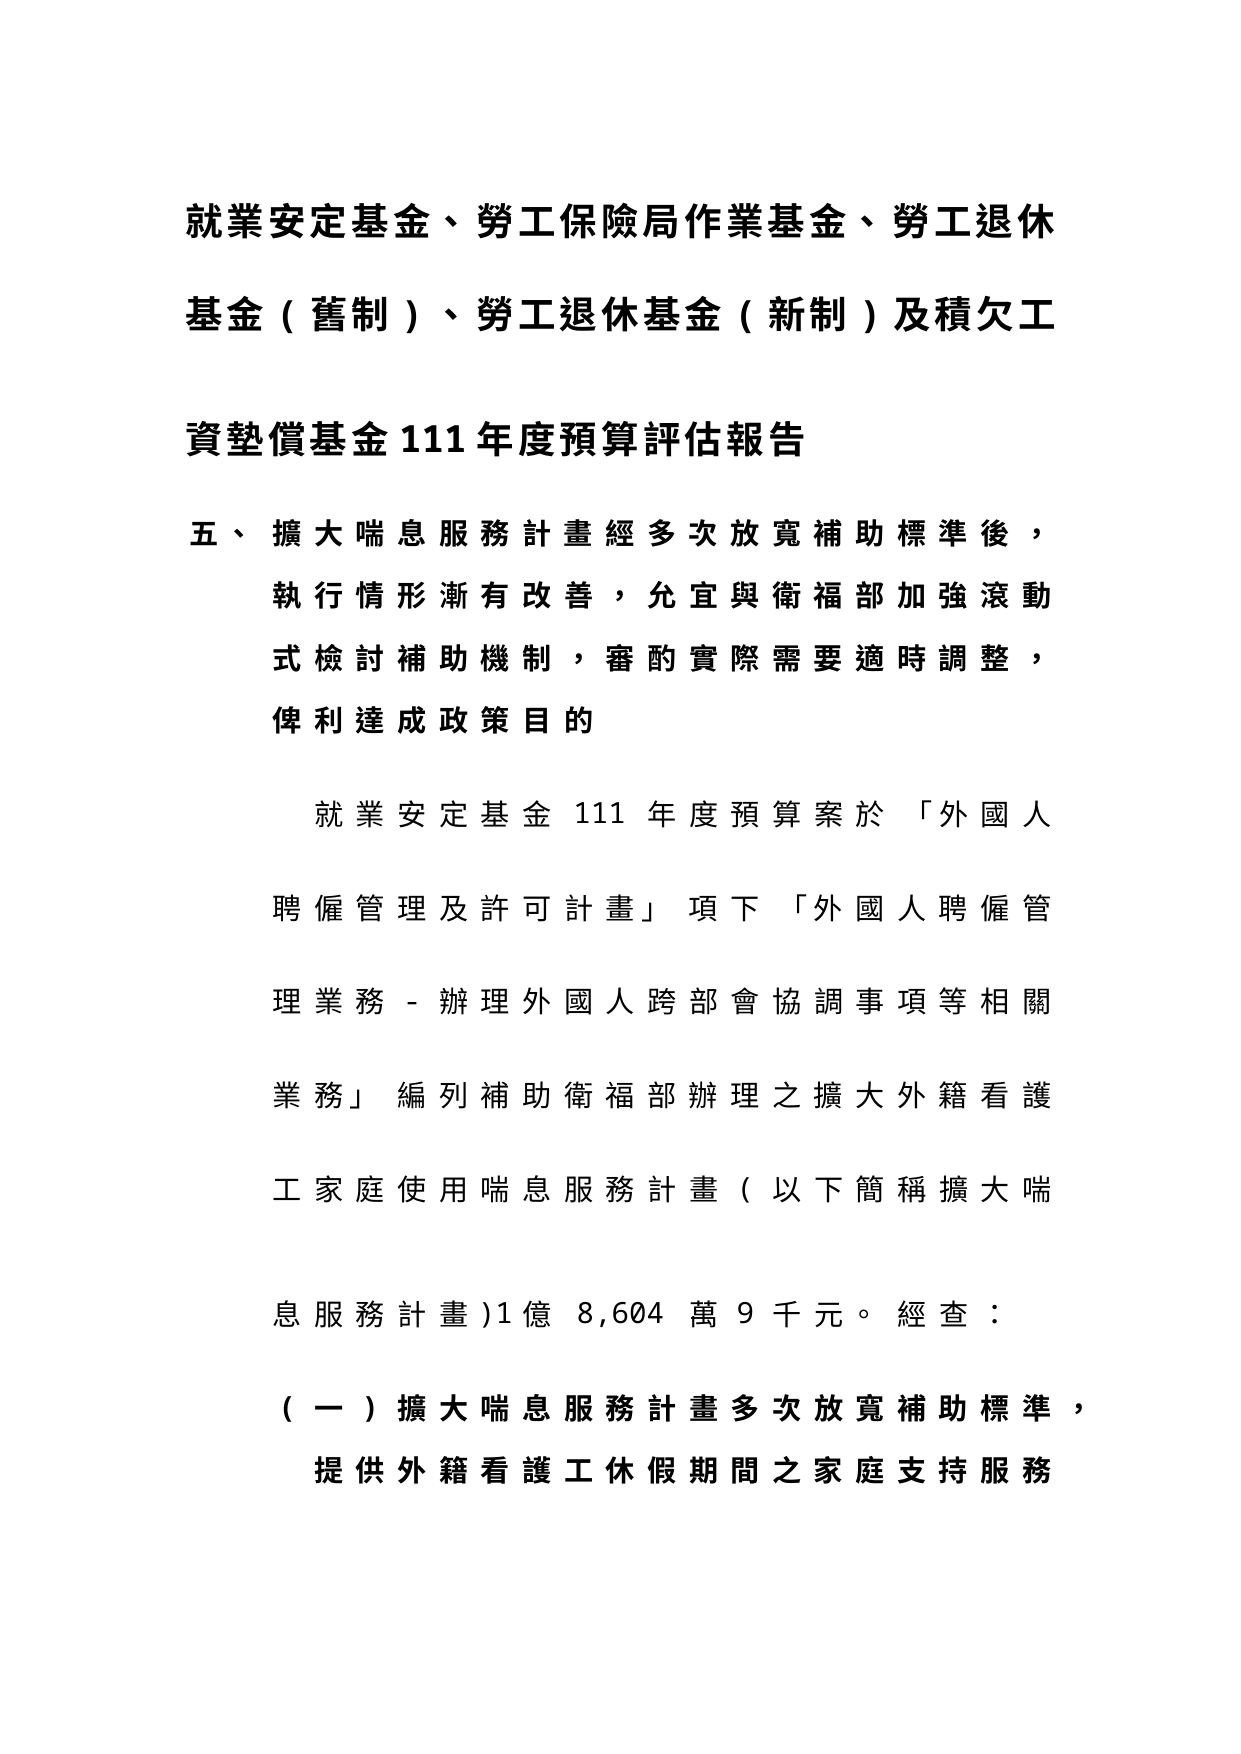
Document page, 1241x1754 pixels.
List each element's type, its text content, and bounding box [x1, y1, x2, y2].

text (一)擴大喘息服務計畫多次放寬補助標準，提供外籍看護工休假期間之家庭支持服務 [242, 1365, 1058, 1490]
text 就業安定基金111年度預算案於「外國人聘僱管理及許可計畫」項下「外國人聘僱管理業務-辦理外國人跨部會協調事項等相關業務」編列補助衛福部辦理之擴大外籍看護工家庭使用喘息服務計畫(以下簡稱擴大喘息服務計畫)1億8,604萬9千元。經查： [242, 740, 1058, 1365]
text 就業安定基金、勞工保險局作業基金、勞工退休基金(舊制)、勞工退休基金(新制)及積欠工資墊償基金111年度預算評估報告 [183, 177, 1058, 490]
text 五、擴大喘息服務計畫經多次放寬補助標準後，執行情形漸有改善，允宜與衛福部加強滾動式檢討補助機制，審酌實際需要適時調整，俾利達成政策目的 [183, 490, 1058, 740]
